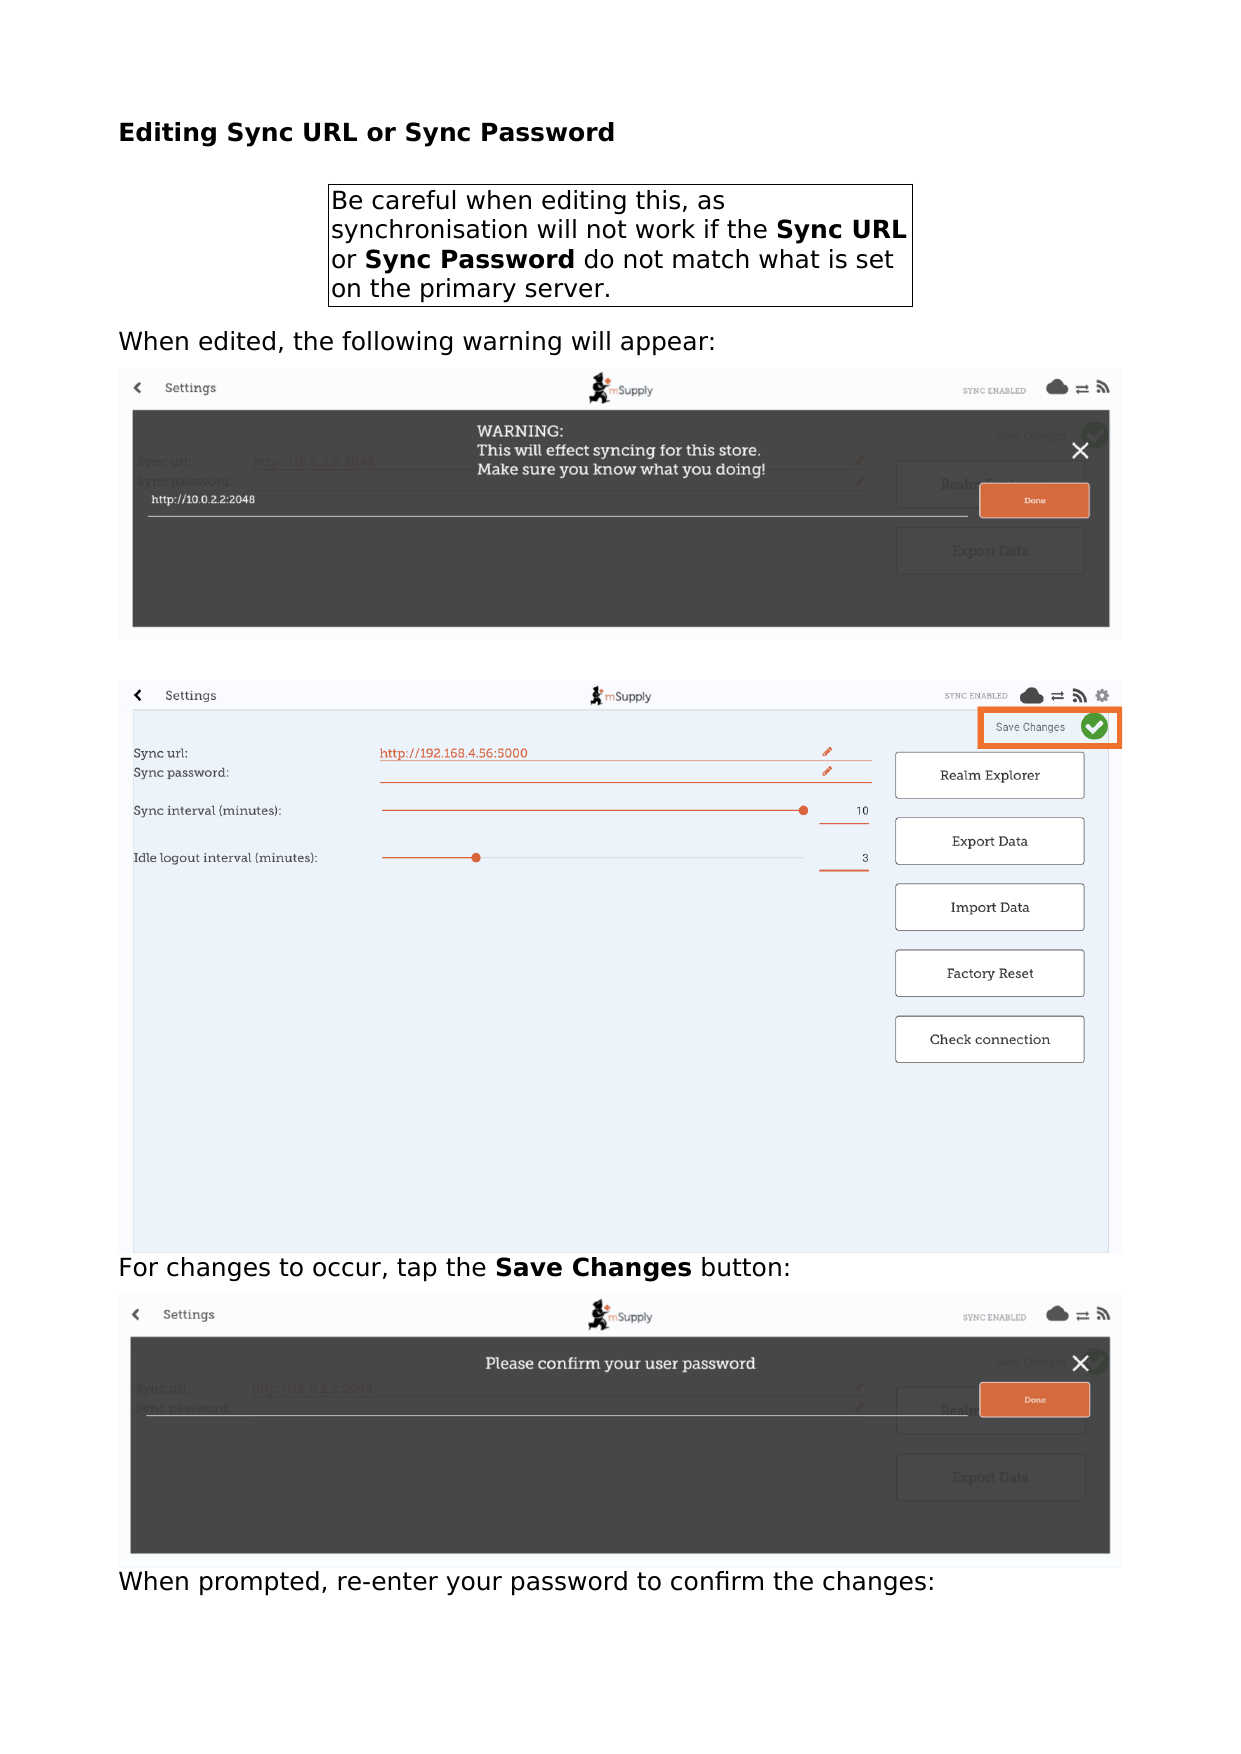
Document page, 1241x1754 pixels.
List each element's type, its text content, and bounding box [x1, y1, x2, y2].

picture [118, 368, 1123, 640]
subtitle Editing Sync URL or Sync Password [118, 118, 1122, 147]
picture [118, 1294, 1123, 1568]
text For changes to occur, tap the Save Changes button: [118, 1253, 1122, 1282]
table_header Be careful when editing this, as synchronisation will not work if the Sync URL or Sync Password do not match what is set on the primary server. [329, 185, 912, 306]
text When edited, the following warning will appear: [118, 160, 1122, 356]
picture [118, 681, 1123, 1253]
text When prompted, re-enter your password to confirm the changes: [118, 1568, 1122, 1597]
